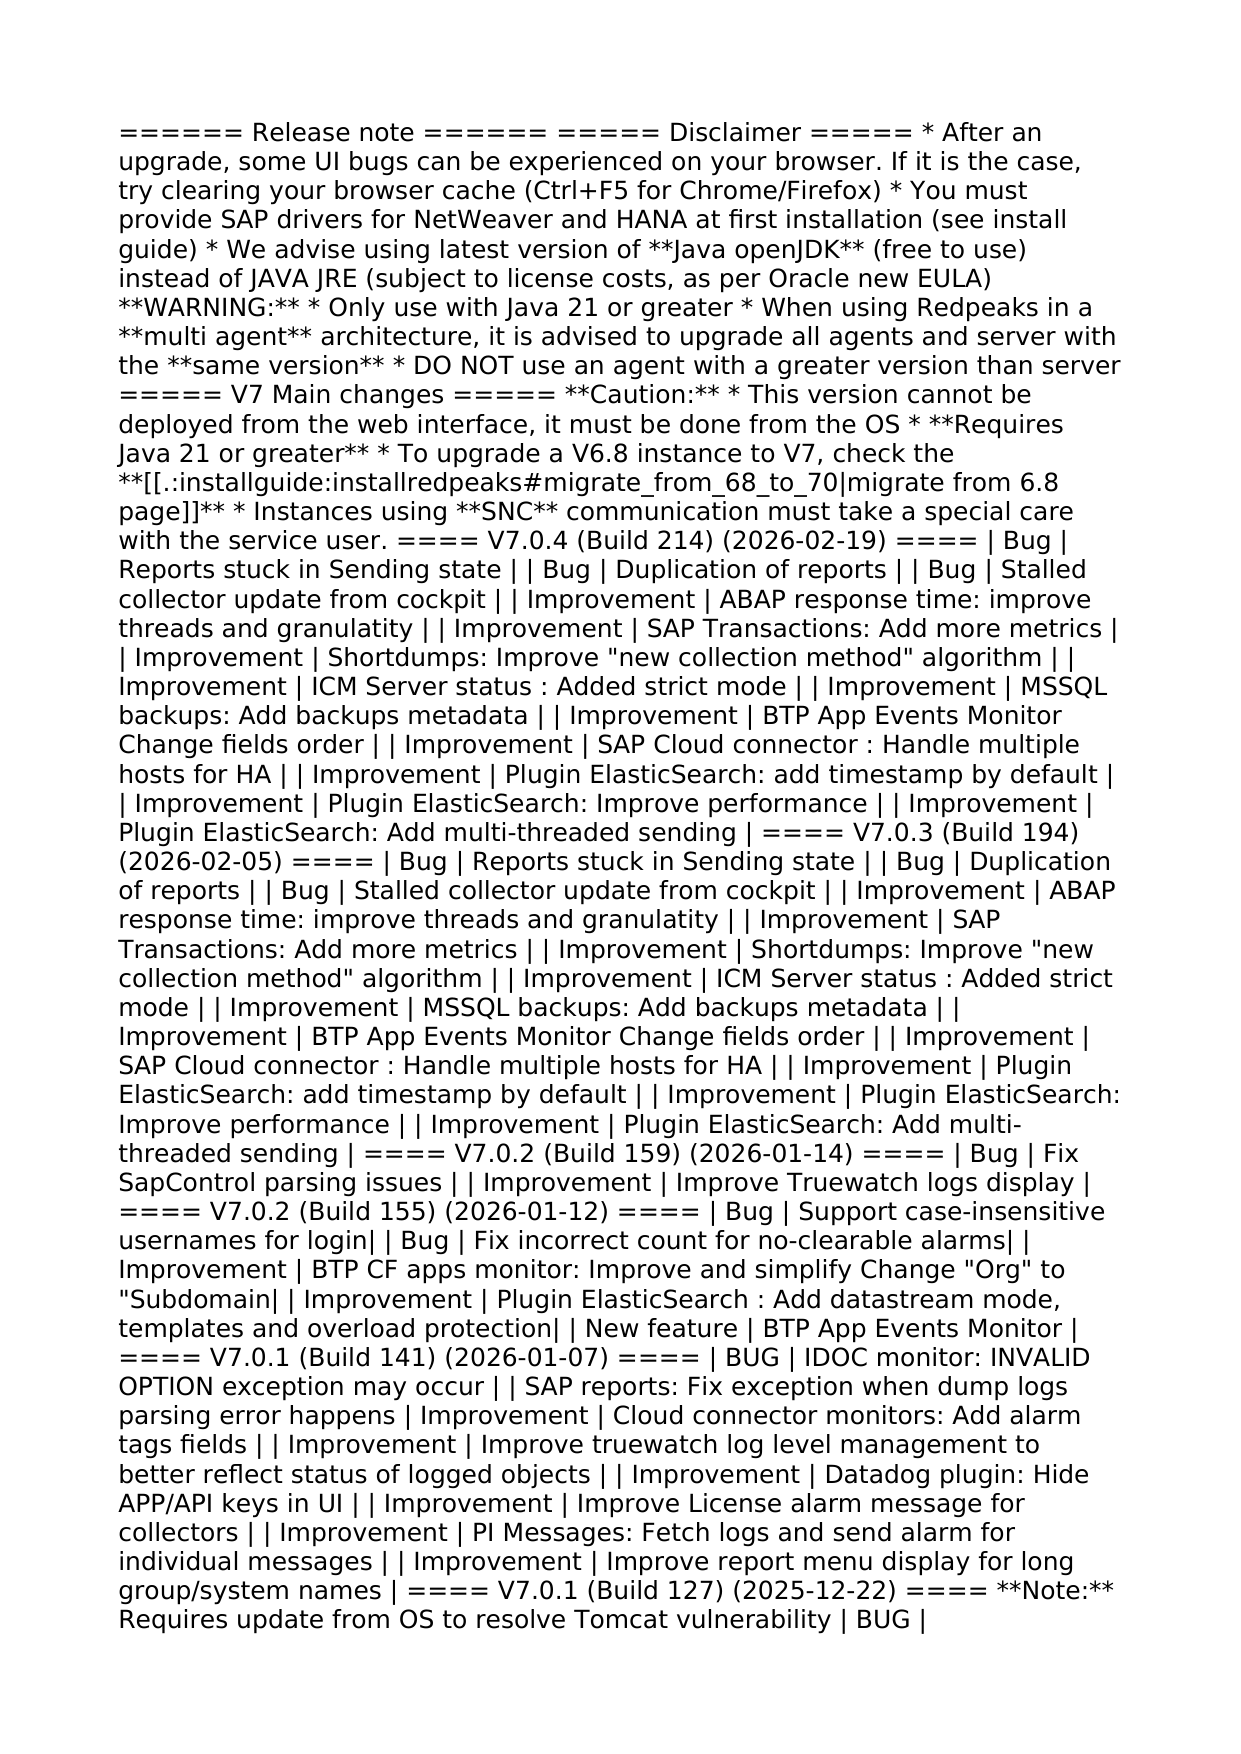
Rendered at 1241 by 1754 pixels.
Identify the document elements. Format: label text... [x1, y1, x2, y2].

text ====== Release note ====== ===== Disclaimer ===== * After an upgrade, some UI bugs can be experienced on your browser. If it is the case, try clearing your browser cache (Ctrl+F5 for Chrome/Firefox) * You must provide SAP drivers for NetWeaver and HANA at first installation (see install guide) * We advise using latest version of **Java openJDK** (free to use) instead of JAVA JRE (subject to license costs, as per Oracle new EULA) **WARNING:** * Only use with Java 21 or greater * When using Redpeaks in a **multi agent** architecture, it is advised to upgrade all agents and server with the **same version** * DO NOT use an agent with a greater version than server ===== V7 Main changes ===== **Caution:** * This version cannot be deployed from the web interface, it must be done from the OS * **Requires Java 21 or greater** * To upgrade a V6.8 instance to V7, check the **[[.:installguide:installredpeaks#migrate_from_68_to_70|migrate from 6.8 page]]** * Instances using **SNC** communication must take a special care with the service user. ==== V7.0.4 (Build 214) (2026-02-19) ==== | Bug | Reports stuck in Sending state | | Bug | Duplication of reports | | Bug | Stalled collector update from cockpit | | Improvement | ABAP response time: improve threads and granulatity | | Improvement | SAP Transactions: Add more metrics | | Improvement | Shortdumps: Improve "new collection method" algorithm | | Improvement | ICM Server status : Added strict mode | | Improvement | MSSQL backups: Add backups metadata | | Improvement | BTP App Events Monitor Change fields order | | Improvement | SAP Cloud connector : Handle multiple hosts for HA | | Improvement | Plugin ElasticSearch: add timestamp by default | | Improvement | Plugin ElasticSearch: Improve performance | | Improvement | Plugin ElasticSearch: Add multi-threaded sending | ==== V7.0.3 (Build 194) (2026-02-05) ==== | Bug | Reports stuck in Sending state | | Bug | Duplication of reports | | Bug | Stalled collector update from cockpit | | Improvement | ABAP response time: improve threads and granulatity | | Improvement | SAP Transactions: Add more metrics | | Improvement | Shortdumps: Improve "new collection method" algorithm | | Improvement | ICM Server status : Added strict mode | | Improvement | MSSQL backups: Add backups metadata | | Improvement | BTP App Events Monitor Change fields order | | Improvement | SAP Cloud connector : Handle multiple hosts for HA | | Improvement | Plugin ElasticSearch: add timestamp by default | | Improvement | Plugin ElasticSearch: Improve performance | | Improvement | Plugin ElasticSearch: Add multi-threaded sending | ==== V7.0.2 (Build 159) (2026-01-14) ==== | Bug | Fix SapControl parsing issues | | Improvement | Improve Truewatch logs display | ==== V7.0.2 (Build 155) (2026-01-12) ==== | Bug | Support case-insensitive usernames for login| | Bug | Fix incorrect count for no-clearable alarms| | Improvement | BTP CF apps monitor: Improve and simplify Change "Org" to "Subdomain| | Improvement | Plugin ElasticSearch : Add datastream mode, templates and overload protection| | New feature | BTP App Events Monitor | ==== V7.0.1 (Build 141) (2026-01-07) ==== | BUG | IDOC monitor: INVALID OPTION exception may occur | | SAP reports: Fix exception when dump logs parsing error happens | Improvement | Cloud connector monitors: Add alarm tags fields | | Improvement | Improve truewatch log level management to better reflect status of logged objects | | Improvement | Datadog plugin: Hide APP/API keys in UI | | Improvement | Improve License alarm message for collectors | | Improvement | PI Messages: Fetch logs and send alarm for individual messages | | Improvement | Improve report menu display for long group/system names | ==== V7.0.1 (Build 127) (2025-12-22) ==== **Note:** Requires update from OS to resolve Tomcat vulnerability | BUG | [118, 118, 1122, 1635]
